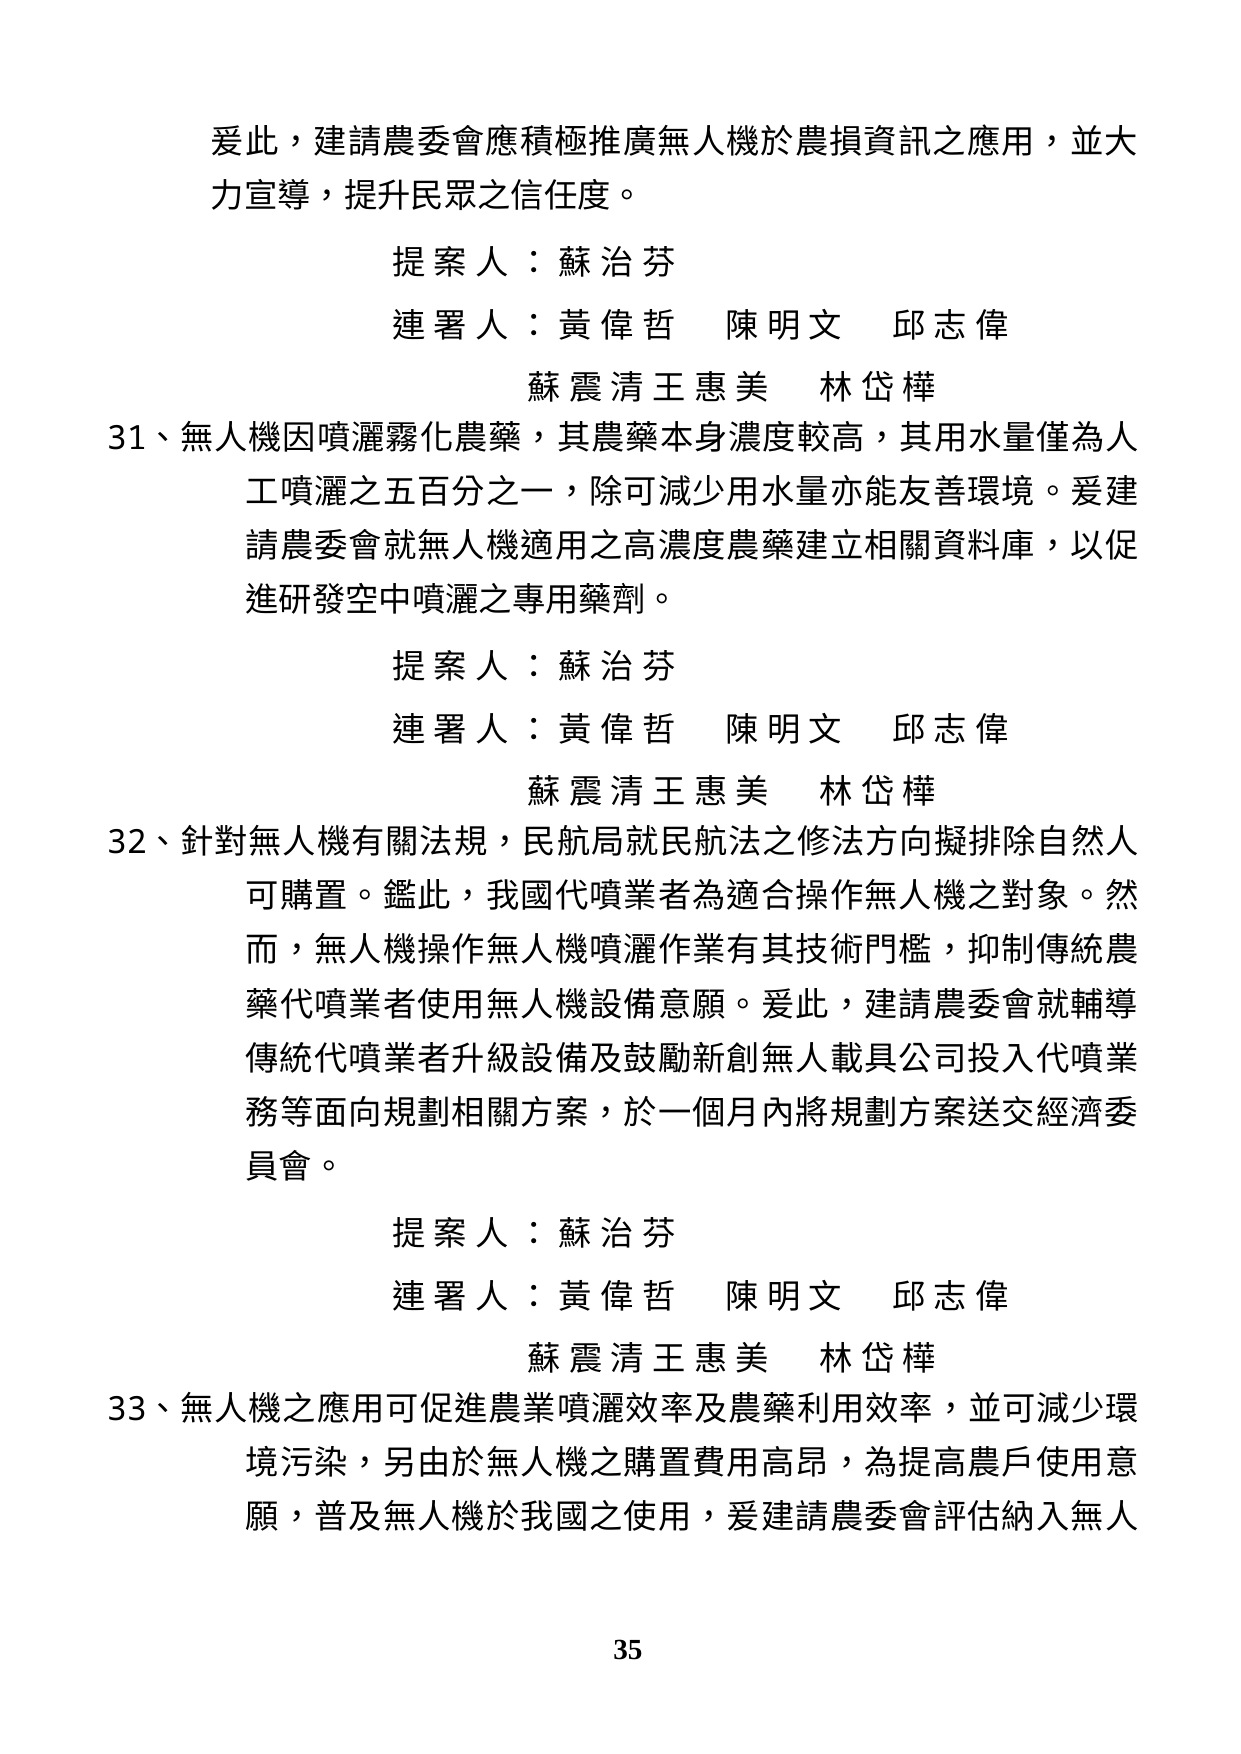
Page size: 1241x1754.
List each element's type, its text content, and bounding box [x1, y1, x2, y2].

text 提案人：蘇治芬 [384, 623, 1044, 685]
list 針對無人機有關法規，民航局就民航法之修法方向擬排除自然人可購置。鑑此，我國代噴業者為適合操作無人機之對象。然而，無人機操作無人機噴灑作業有其技術門檻，抑制傳統農藥代噴業者使用無人機設備意願。爰此，建請農委會就輔導傳統代噴業者升級設備及鼓勵新創無人載具公司投入代噴業務等面向規劃相關方案，於一個月內將規劃方案送交經濟委員會。 [107, 810, 1140, 1189]
text 提案人：蘇治芬 [384, 1189, 1044, 1252]
list 無人機因噴灑霧化農藥，其農藥本身濃度較高，其用水量僅為人工噴灑之五百分之一，除可減少用水量亦能友善環境。爰建請農委會就無人機適用之高濃度農藥建立相關資料庫，以促進研發空中噴灑之專用藥劑。 [107, 406, 1140, 623]
text 提案人：蘇治芬 [384, 218, 1044, 281]
text 連署人：黃偉哲 陳明文 邱志偉 蘇震清王惠美 林岱樺 [384, 685, 1044, 810]
text 連署人：黃偉哲 陳明文 邱志偉 蘇震清王惠美 林岱樺 [384, 281, 1044, 406]
list 爰此，建請農委會應積極推廣無人機於農損資訊之應用，並大力宣導，提升民眾之信任度。 [107, 110, 1140, 218]
text 連署人：黃偉哲 陳明文 邱志偉 蘇震清王惠美 林岱樺 [384, 1252, 1044, 1377]
list 無人機之應用可促進農業噴灑效率及農藥利用效率，並可減少環境污染，另由於無人機之購置費用高昂，為提高農戶使用意願，普及無人機於我國之使用，爰建請農委會評估納入無人 [107, 1377, 1140, 1539]
